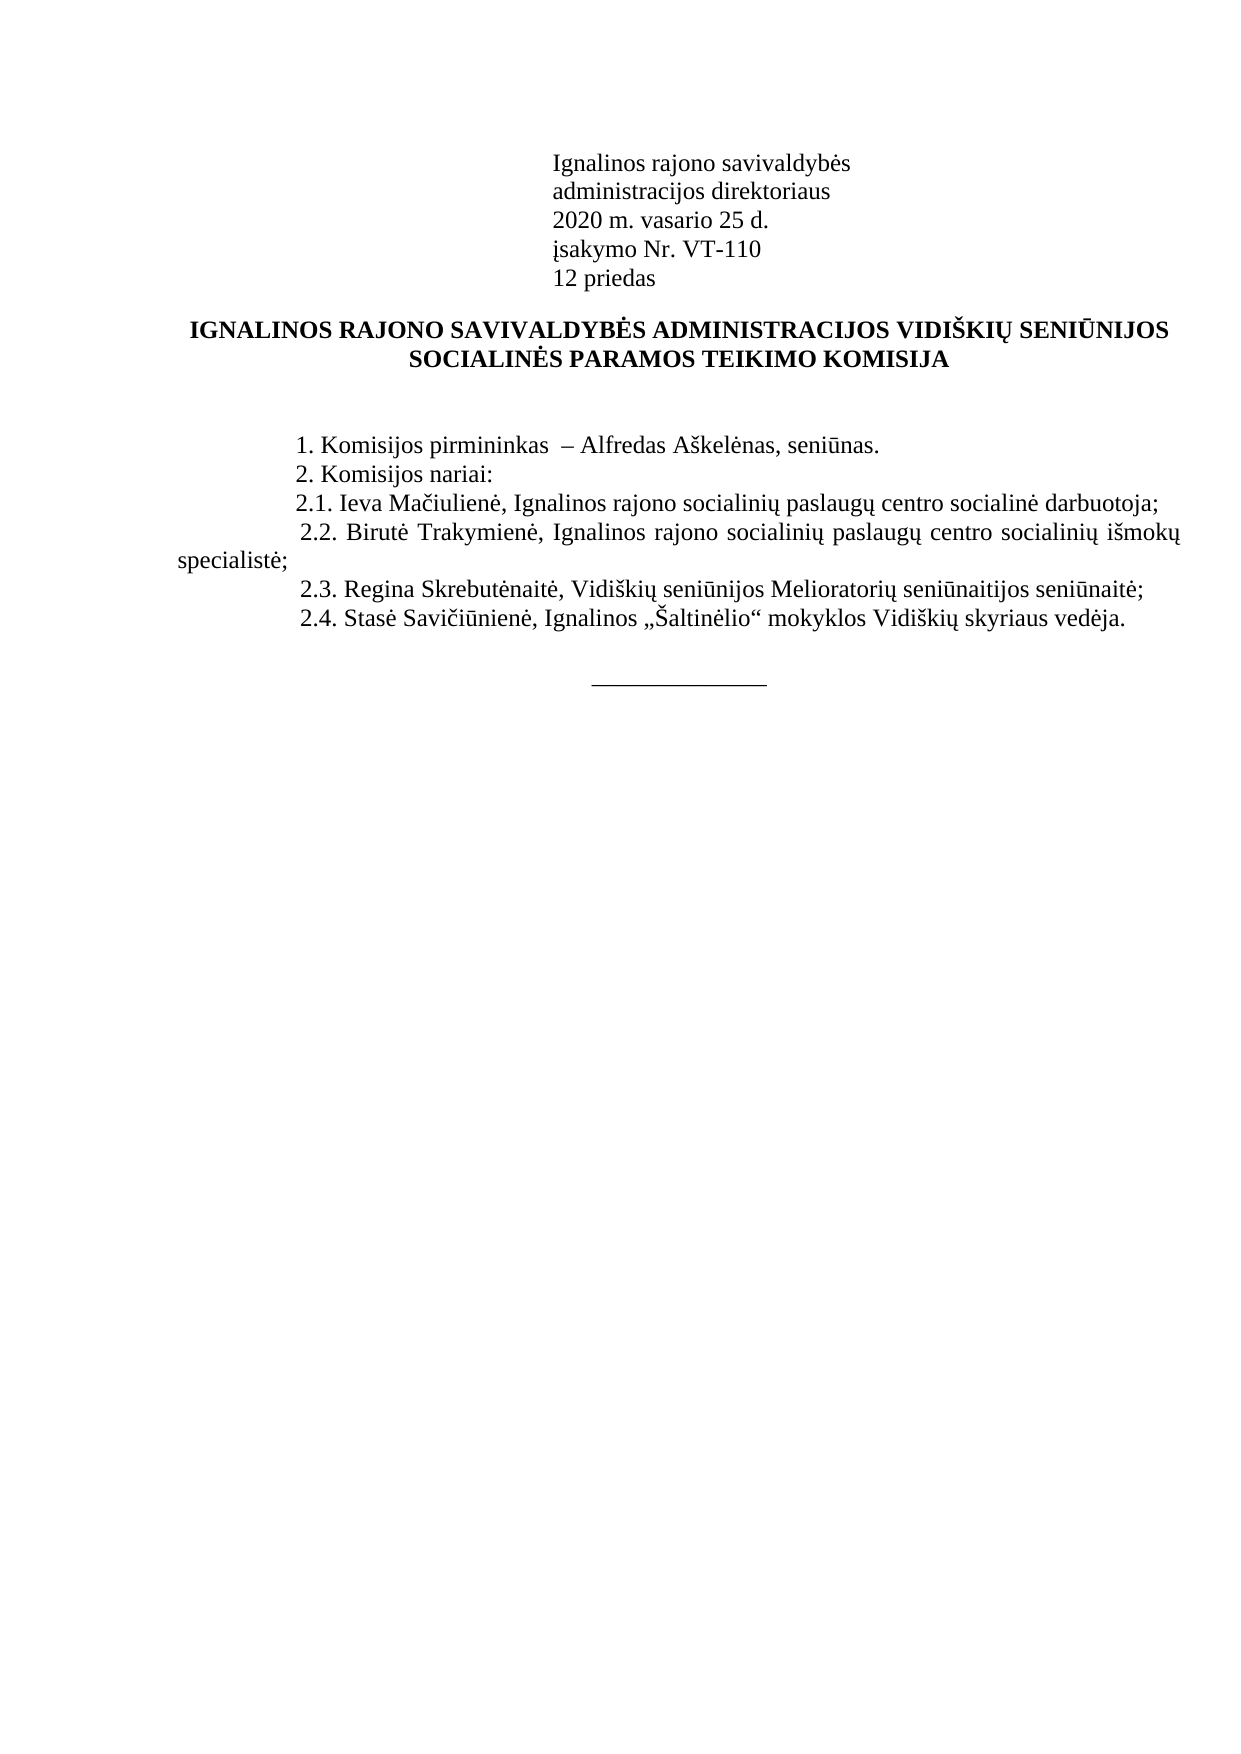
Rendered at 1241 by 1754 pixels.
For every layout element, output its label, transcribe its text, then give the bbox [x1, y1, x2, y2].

text 2.2. Birutė Trakymienė, Ignalinos rajono socialinių paslaugų centro socialinių išmokų specialistė; [177, 517, 1181, 574]
text IGNALINOS RAJONO SAVIVALDYBĖS ADMINISTRACIJOS VIDIŠKIŲ SENIŪNIJOS SOCIALINĖS PARAMOS TEIKIMO KOMISIJA [177, 315, 1181, 373]
text 12 priedas [177, 263, 1181, 291]
text administracijos direktoriaus [177, 176, 1181, 205]
text 2.3. Regina Skrebutėnaitė, Vidiškių seniūnijos Melioratorių seniūnaitijos seniūnaitė; [177, 574, 1181, 603]
text 2. Komisijos nariai: [177, 459, 1181, 488]
text 2.4. Stasė Savičiūnienė, Ignalinos „Šaltinėlio“ mokyklos Vidiškių skyriaus vedėja. [177, 603, 1181, 632]
text Ignalinos rajono savivaldybės [177, 148, 1181, 176]
text 2020 m. vasario 25 d. [177, 205, 1181, 234]
text 2.1. Ieva Mačiulienė, Ignalinos rajono socialinių paslaugų centro socialinė darbuotoja; [177, 488, 1181, 517]
text ______________ [177, 660, 1181, 689]
text įsakymo Nr. VT-110 [177, 234, 1181, 263]
text 1. Komisijos pirmininkas – Alfredas Aškelėnas, seniūnas. [177, 430, 1181, 459]
